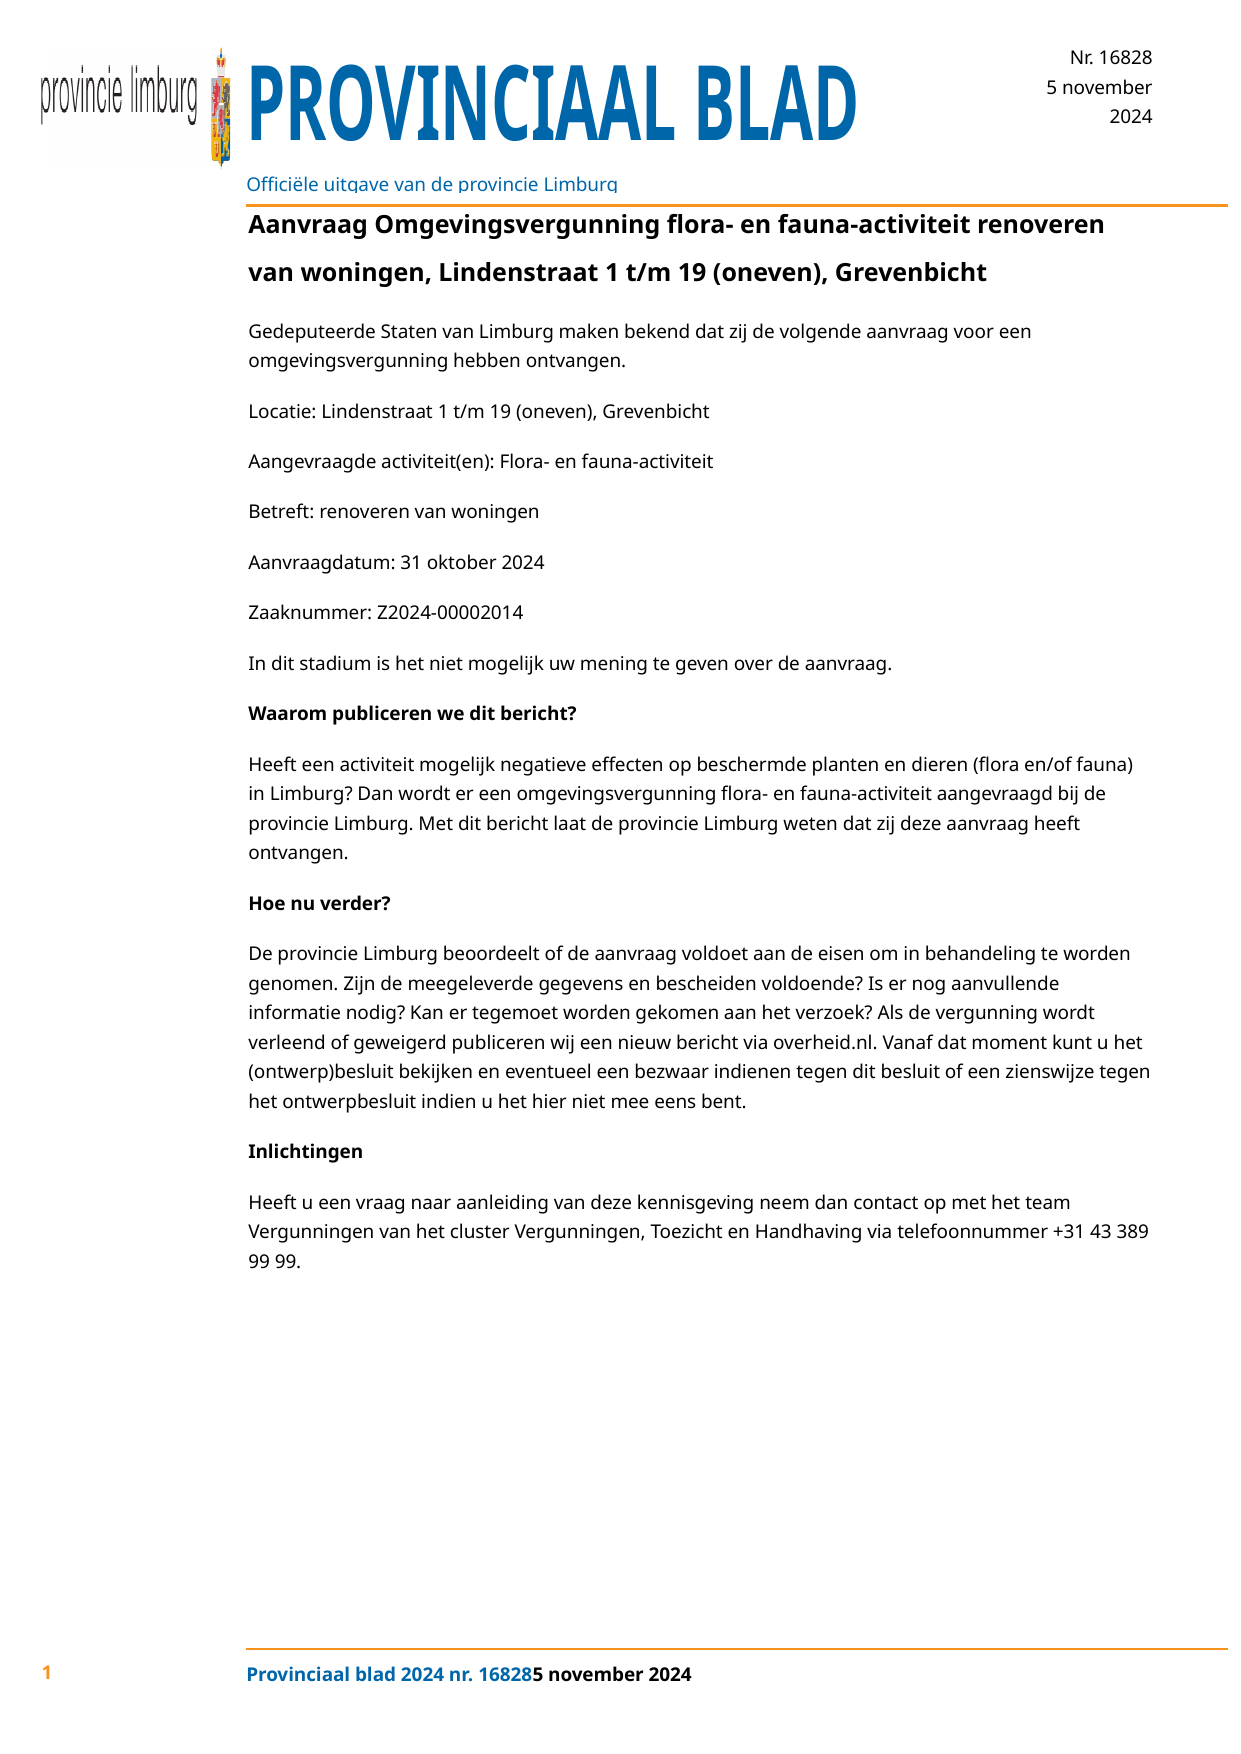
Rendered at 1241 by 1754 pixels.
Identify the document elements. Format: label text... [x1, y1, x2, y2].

text Aangevraagde activiteit(en): Flora- en fauna-activiteit [248, 448, 1152, 474]
text In dit stadium is het niet mogelijk uw mening te geven over de aanvraag. [248, 650, 1152, 676]
text Locatie: Lindenstraat 1 t/m 19 (oneven), Grevenbicht [248, 398, 1152, 424]
text Inlichtingen [248, 1139, 1152, 1164]
text Gedeputeerde Staten van Limburg maken bekend dat zij de volgende aanvraag voor een omgevingsvergunning hebben ontvangen. [248, 318, 1152, 373]
text Hoe nu verder? [248, 890, 1152, 916]
text Heeft een activiteit mogelijk negatieve effecten op beschermde planten en dieren (flora en/of fauna) in Limburg? Dan wordt er een omgevingsvergunning flora- en fauna-activiteit aangevraagd bij de provincie Limburg. Met dit bericht laat de provincie Limburg weten dat zij deze aanvraag heeft ontvangen. [248, 751, 1152, 865]
text Zaaknummer: Z2024-00002014 [248, 599, 1152, 625]
text Aanvraag Omgevingsvergunning flora- en fauna-activiteit renoveren van woningen, Lindenstraat 1 t/m 19 (oneven), Grevenbicht [248, 207, 1152, 288]
text Aanvraagdatum: 31 oktober 2024 [248, 549, 1152, 575]
picture [41, 47, 231, 172]
text Waarom publiceren we dit bericht? [248, 700, 1152, 726]
text De provincie Limburg beoordeelt of de aanvraag voldoet aan de eisen om in behandeling te worden genomen. Zijn de meegeleverde gegevens en bescheiden voldoende? Is er nog aanvullende informatie nodig? Kan er tegemoet worden gekomen aan het verzoek? Als de vergunning wordt verleend of geweigerd publiceren wij een nieuw bericht via overheid.nl. Vanaf dat moment kunt u het (ontwerp)besluit bekijken en eventueel een bezwaar indienen tegen dit besluit of een zienswijze tegen het ontwerpbesluit indien u het hier niet mee eens bent. [248, 940, 1152, 1114]
text Betreft: renoveren van woningen [248, 499, 1152, 524]
text Heeft u een vraag naar aanleiding van deze kennisgeving neem dan contact op met het team Vergunningen van het cluster Vergunningen, Toezicht en Handhaving via telefoonnummer +31 43 389 99 99. [248, 1189, 1152, 1274]
